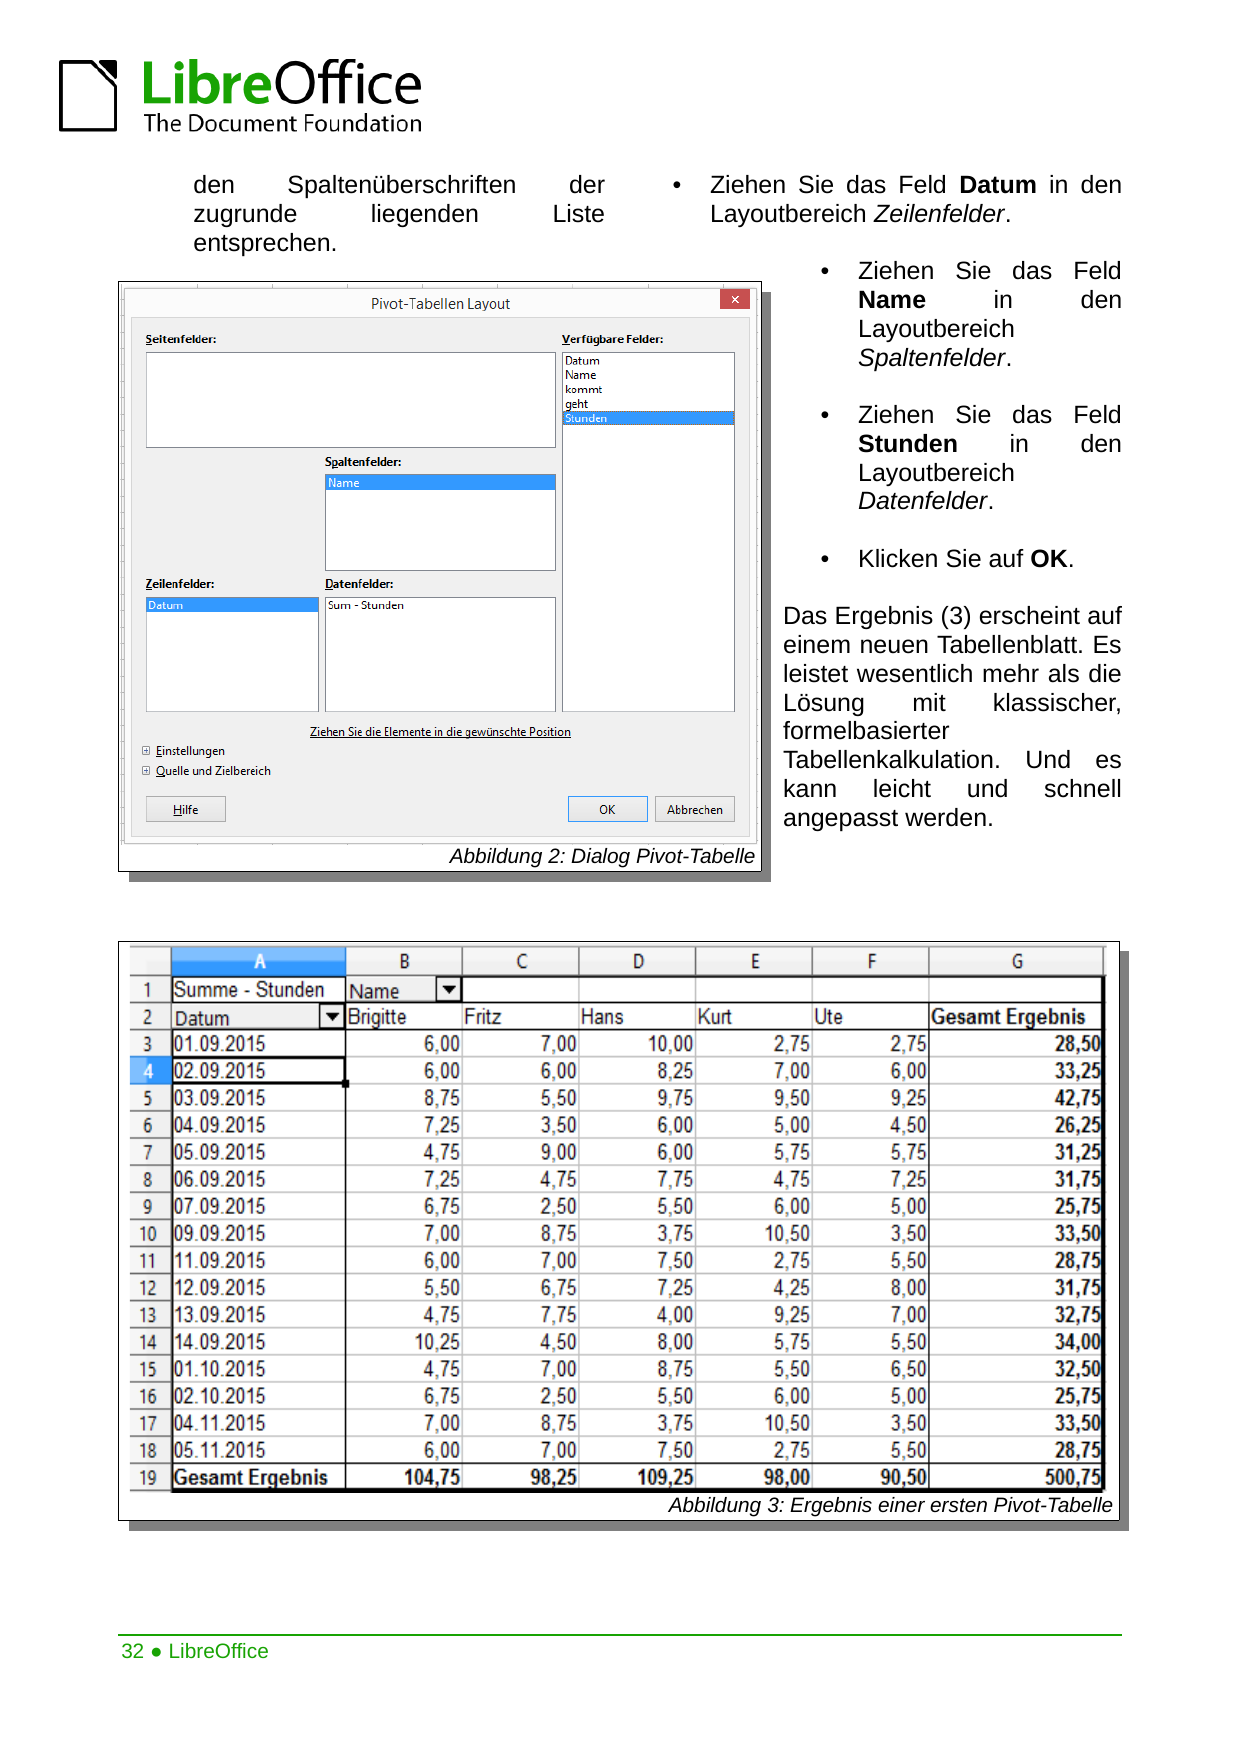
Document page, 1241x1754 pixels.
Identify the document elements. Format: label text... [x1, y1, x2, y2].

list den Spaltenüberschriften der zugrunde liegenden Liste entsprechen. [156, 170, 605, 256]
list Ziehen Sie das Feld Name in den Layoutbereich Spaltenfelder. [672, 252, 1122, 371]
picture [56, 59, 422, 132]
list Klicken Sie auf OK. [771, 540, 1122, 573]
list Abbildung 3: Ergebnis einer ersten Pivot-Tabelle [121, 944, 1115, 1517]
list Abbildung 2: Dialog Pivot-Tabelle [121, 845, 757, 868]
list Ziehen Sie das Feld Datum in den Layoutbereich Zeilenfelder. [672, 170, 1122, 228]
picture [129, 943, 1107, 1493]
list Ziehen Sie das Feld Stunden in den Layoutbereich Datenfelder. [771, 396, 1122, 515]
text Das Ergebnis (Abbildung 3) erscheint auf einem neuen Tabellenblatt. Es leistet wesentlich mehr als die Lösung mit klassischer, formelbasierter Tabellenkalkulation. Und es kann leicht und schnell angepasst werden. [771, 597, 1122, 831]
picture [120, 284, 759, 845]
list [119, 942, 1118, 1520]
list [119, 282, 761, 871]
